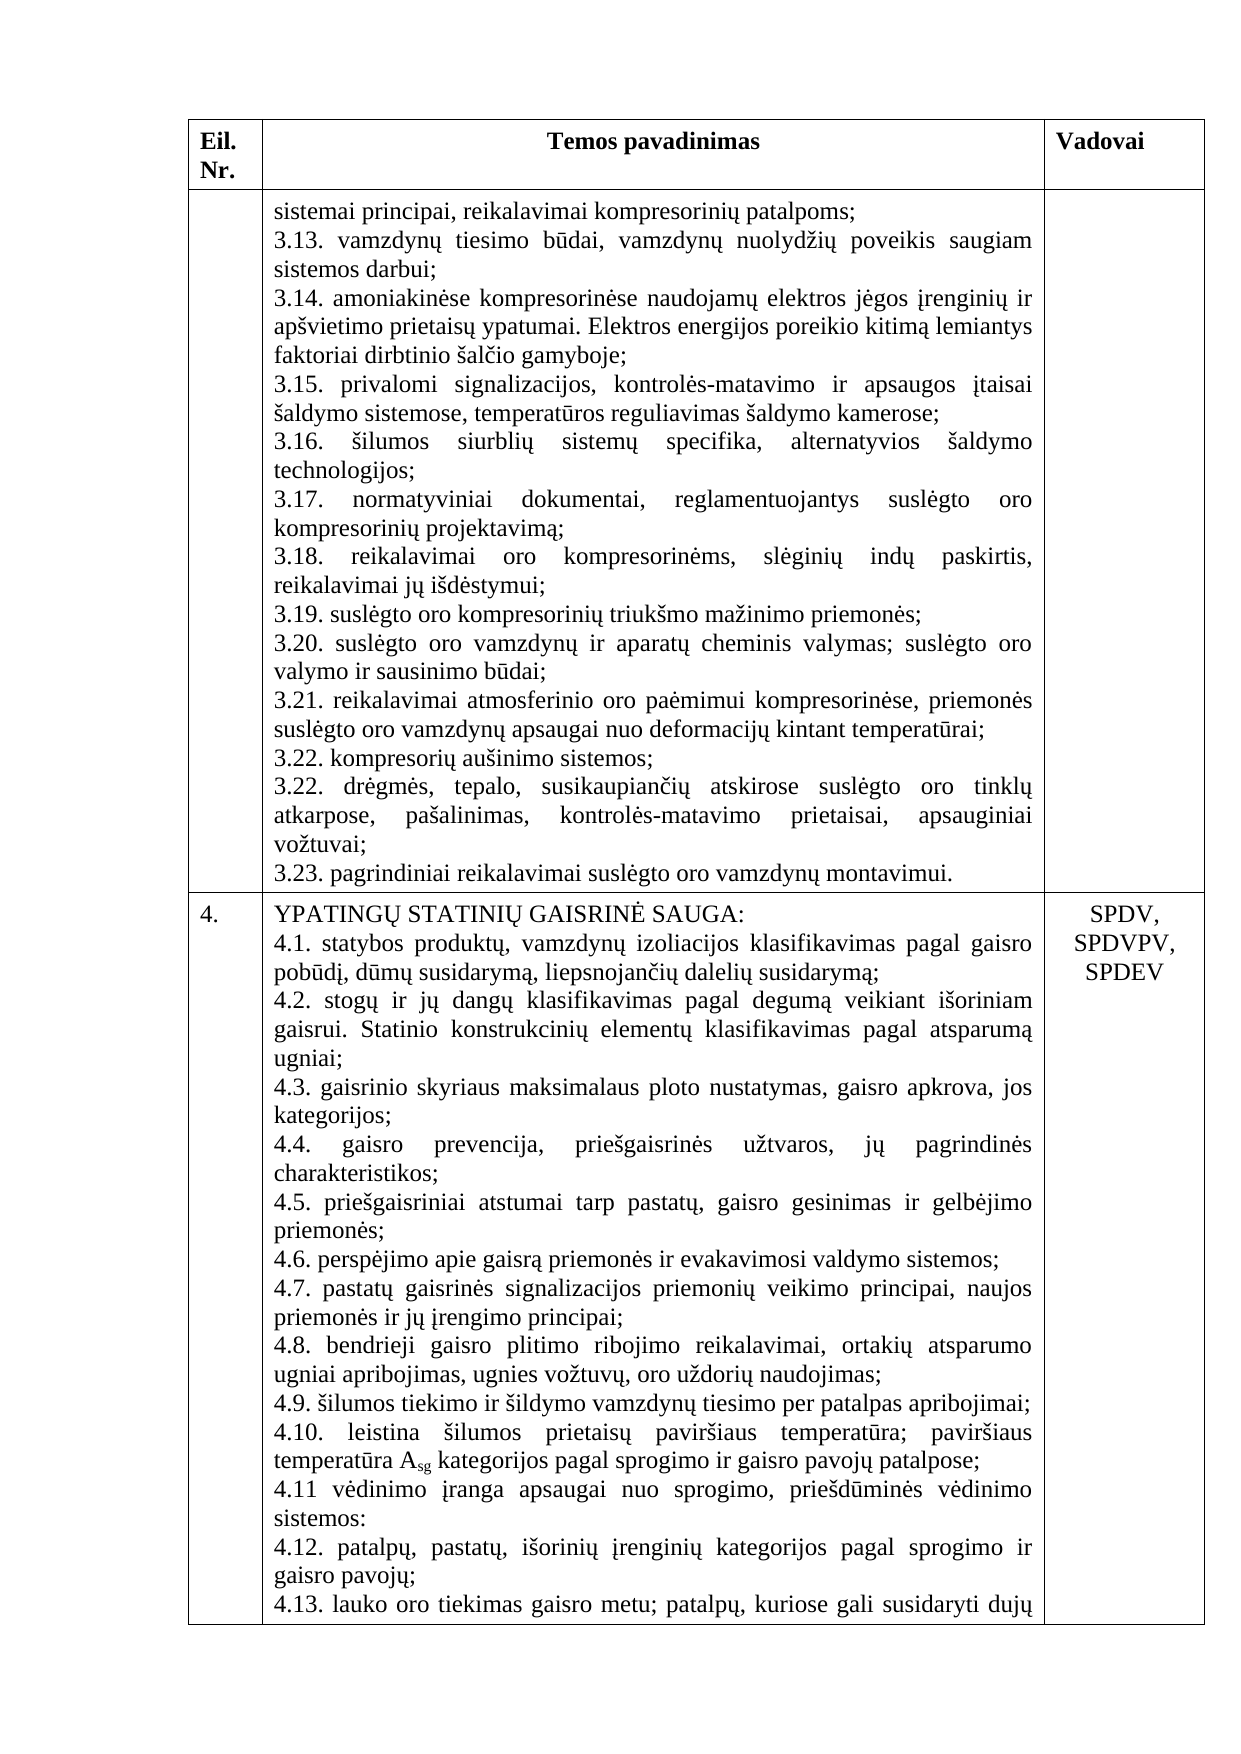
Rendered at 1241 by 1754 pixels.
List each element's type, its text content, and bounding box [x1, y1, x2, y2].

table_header Temos pavadinimas [263, 120, 1044, 189]
table_cell SPDV, SPDVPV, SPDEV [1045, 893, 1204, 1624]
table_cell YPATINGŲ STATINIŲ GAISRINĖ SAUGA: 4.1. statybos produktų, vamzdynų izoliacijos klasifikavimas pagal gaisro pobūdį, dūmų susidarymą, liepsnojančių dalelių susidarymą; 4.2. stogų ir jų dangų klasifikavimas pagal degumą veikiant išoriniam gaisrui. Statinio konstrukcinių elementų klasifikavimas pagal atsparumą ugniai; 4.3. gaisrinio skyriaus maksimalaus ploto nustatymas, gaisro apkrova, jos kategorijos; 4.4. gaisro prevencija, priešgaisrinės užtvaros, jų pagrindinės charakteristikos; 4.5. priešgaisriniai atstumai tarp pastatų, gaisro gesinimas ir gelbėjimo priemonės; 4.6. perspėjimo apie gaisrą priemonės ir evakavimosi valdymo sistemos; 4.7. pastatų gaisrinės signalizacijos priemonių veikimo principai, naujos priemonės ir jų įrengimo principai; 4.8. bendrieji gaisro plitimo ribojimo reikalavimai, ortakių atsparumo ugniai apribojimas, ugnies vožtuvų, oro uždorių naudojimas; 4.9. šilumos tiekimo ir šildymo vamzdynų tiesimo per patalpas apribojimai; 4.10. leistina šilumos prietaisų paviršiaus temperatūra; paviršiaus temperatūra Asg kategorijos pagal sprogimo ir gaisro pavojų patalpose; 4.11 vėdinimo įranga apsaugai nuo sprogimo, priešdūminės vėdinimo sistemos: 4.12. patalpų, pastatų, išorinių įrenginių kategorijos pagal sprogimo ir gaisro pavojų; 4.13. lauko oro tiekimas gaisro metu; patalpų, kuriose gali susidaryti dujų [263, 893, 1044, 1624]
table_cell 4. [189, 893, 262, 1624]
table_header Vadovai [1045, 120, 1204, 189]
table_header Eil. Nr. [189, 120, 262, 189]
table_cell [189, 190, 262, 892]
table_cell [1045, 190, 1204, 892]
table_cell sistemai principai, reikalavimai kompresorinių patalpoms; 3.13. vamzdynų tiesimo būdai, vamzdynų nuolydžių poveikis saugiam sistemos darbui; 3.14. amoniakinėse kompresorinėse naudojamų elektros jėgos įrenginių ir apšvietimo prietaisų ypatumai. Elektros energijos poreikio kitimą lemiantys faktoriai dirbtinio šalčio gamyboje; 3.15. privalomi signalizacijos, kontrolės-matavimo ir apsaugos įtaisai šaldymo sistemose, temperatūros reguliavimas šaldymo kamerose; 3.16. šilumos siurblių sistemų specifika, alternatyvios šaldymo technologijos; 3.17. normatyviniai dokumentai, reglamentuojantys suslėgto oro kompresorinių projektavimą; 3.18. reikalavimai oro kompresorinėms, slėginių indų paskirtis, reikalavimai jų išdėstymui; 3.19. suslėgto oro kompresorinių triukšmo mažinimo priemonės; 3.20. suslėgto oro vamzdynų ir aparatų cheminis valymas; suslėgto oro valymo ir sausinimo būdai; 3.21. reikalavimai atmosferinio oro paėmimui kompresorinėse, priemonės suslėgto oro vamzdynų apsaugai nuo deformacijų kintant temperatūrai; 3.22. kompresorių aušinimo sistemos; 3.22. drėgmės, tepalo, susikaupiančių atskirose suslėgto oro tinklų atkarpose, pašalinimas, kontrolės-matavimo prietaisai, apsauginiai vožtuvai; 3.23. pagrindiniai reikalavimai suslėgto oro vamzdynų montavimui. [263, 190, 1044, 892]
